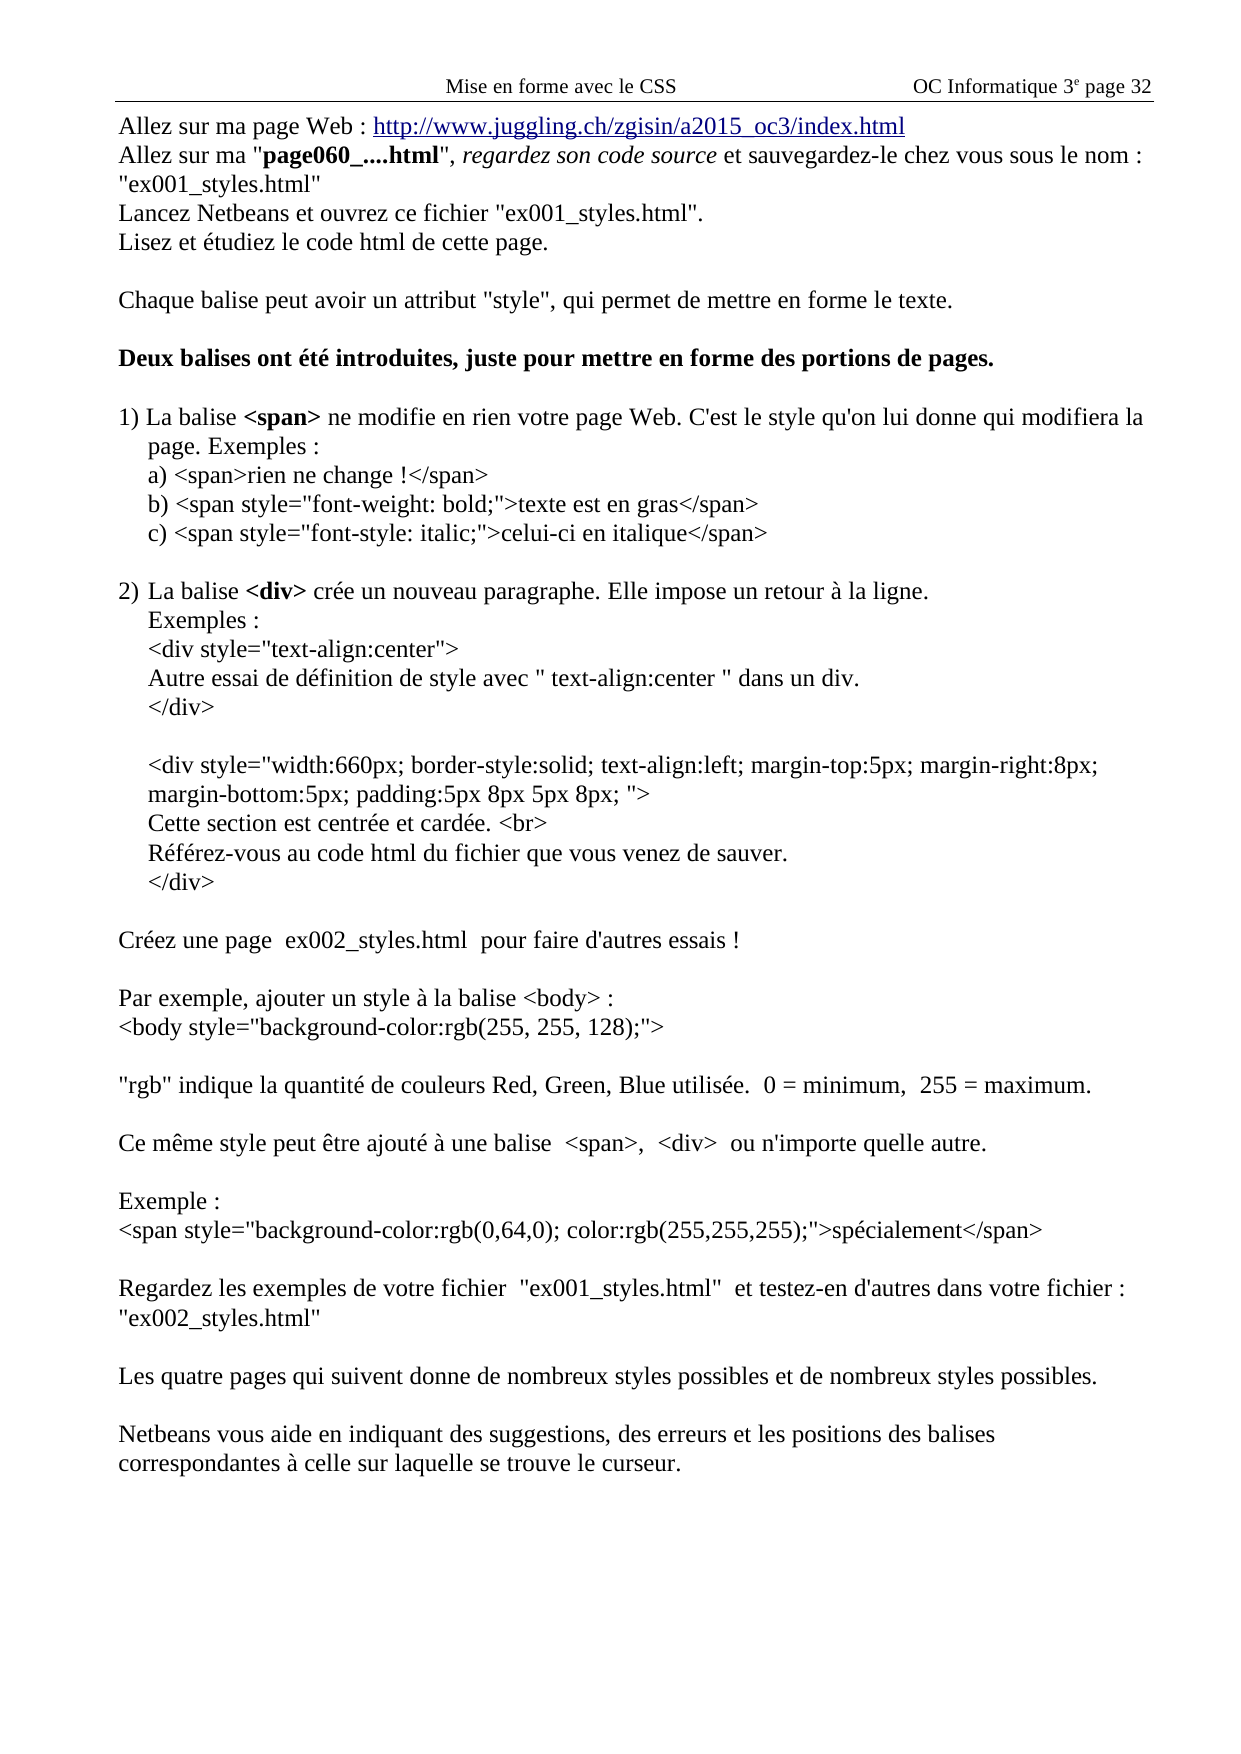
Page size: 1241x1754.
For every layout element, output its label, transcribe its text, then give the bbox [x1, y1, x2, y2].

text Lisez et étudiez le code html de cette page. [118, 227, 1152, 256]
text Allez sur ma page Web : http://www.juggling.ch/zgisin/a2015_oc3/index.html [118, 111, 1152, 140]
text Regardez les exemples de votre fichier "ex001_styles.html" et testez-en d'autres dans votre fichier : "ex002_styles.html" [118, 1273, 1152, 1331]
text b) <span style="font-weight: bold;">texte est en gras</span> [118, 489, 1152, 518]
text Par exemple, ajouter un style à la balise <body> : [118, 983, 1152, 1012]
text <body style="background-color:rgb(255, 255, 128);"> [118, 1012, 1152, 1041]
text Créez une page ex002_styles.html pour faire d'autres essais ! [118, 924, 1152, 954]
text "rgb" indique la quantité de couleurs Red, Green, Blue utilisée. 0 = minimum, 255 = maximum. [118, 1070, 1152, 1099]
text Autre essai de définition de style avec " text-align:center " dans un div. </div> [118, 663, 1152, 721]
text Exemple : [118, 1186, 1152, 1215]
text Exemples : [118, 605, 1152, 634]
text <span style="background-color:rgb(0,64,0); color:rgb(255,255,255);">spécialement</span> [118, 1215, 1152, 1244]
text c) <span style="font-style: italic;">celui-ci en italique</span> [118, 518, 1152, 547]
text Chaque balise peut avoir un attribut "style", qui permet de mettre en forme le texte. [118, 285, 1152, 314]
text Les quatre pages qui suivent donne de nombreux styles possibles et de nombreux styles possibles. [118, 1361, 1152, 1389]
text Ce même style peut être ajouté à une balise <span>, <div> ou n'importe quelle autre. [118, 1128, 1152, 1157]
text Netbeans vous aide en indiquant des suggestions, des erreurs et les positions des balises correspondantes à celle sur laquelle se trouve le curseur. [118, 1419, 1152, 1477]
text 2) La balise <div> crée un nouveau paragraphe. Elle impose un retour à la ligne. [118, 576, 1152, 605]
text Lancez Netbeans et ouvrez ce fichier "ex001_styles.html". [118, 198, 1152, 227]
text Allez sur ma "page060_....html", regardez son code source et sauvegardez-le chez vous sous le nom : "ex001_styles.html" [118, 140, 1152, 198]
text Deux balises ont été introduites, juste pour mettre en forme des portions de pages. [118, 343, 1152, 372]
text <div style="width:660px; border-style:solid; text-align:left; margin-top:5px; margin-right:8px; margin-bottom:5px; padding:5px 8px 5px 8px; "> [118, 750, 1152, 808]
text Cette section est centrée et cardée. <br> [118, 808, 1152, 837]
text <div style="text-align:center"> [118, 634, 1152, 663]
text a) <span>rien ne change !</span> [118, 459, 1152, 489]
text Référez-vous au code html du fichier que vous venez de sauver. [118, 837, 1152, 866]
text </div> [118, 866, 1152, 896]
text 1) La balise <span> ne modifie en rien votre page Web. C'est le style qu'on lui donne qui modifiera la page. Exemples : [118, 401, 1152, 459]
